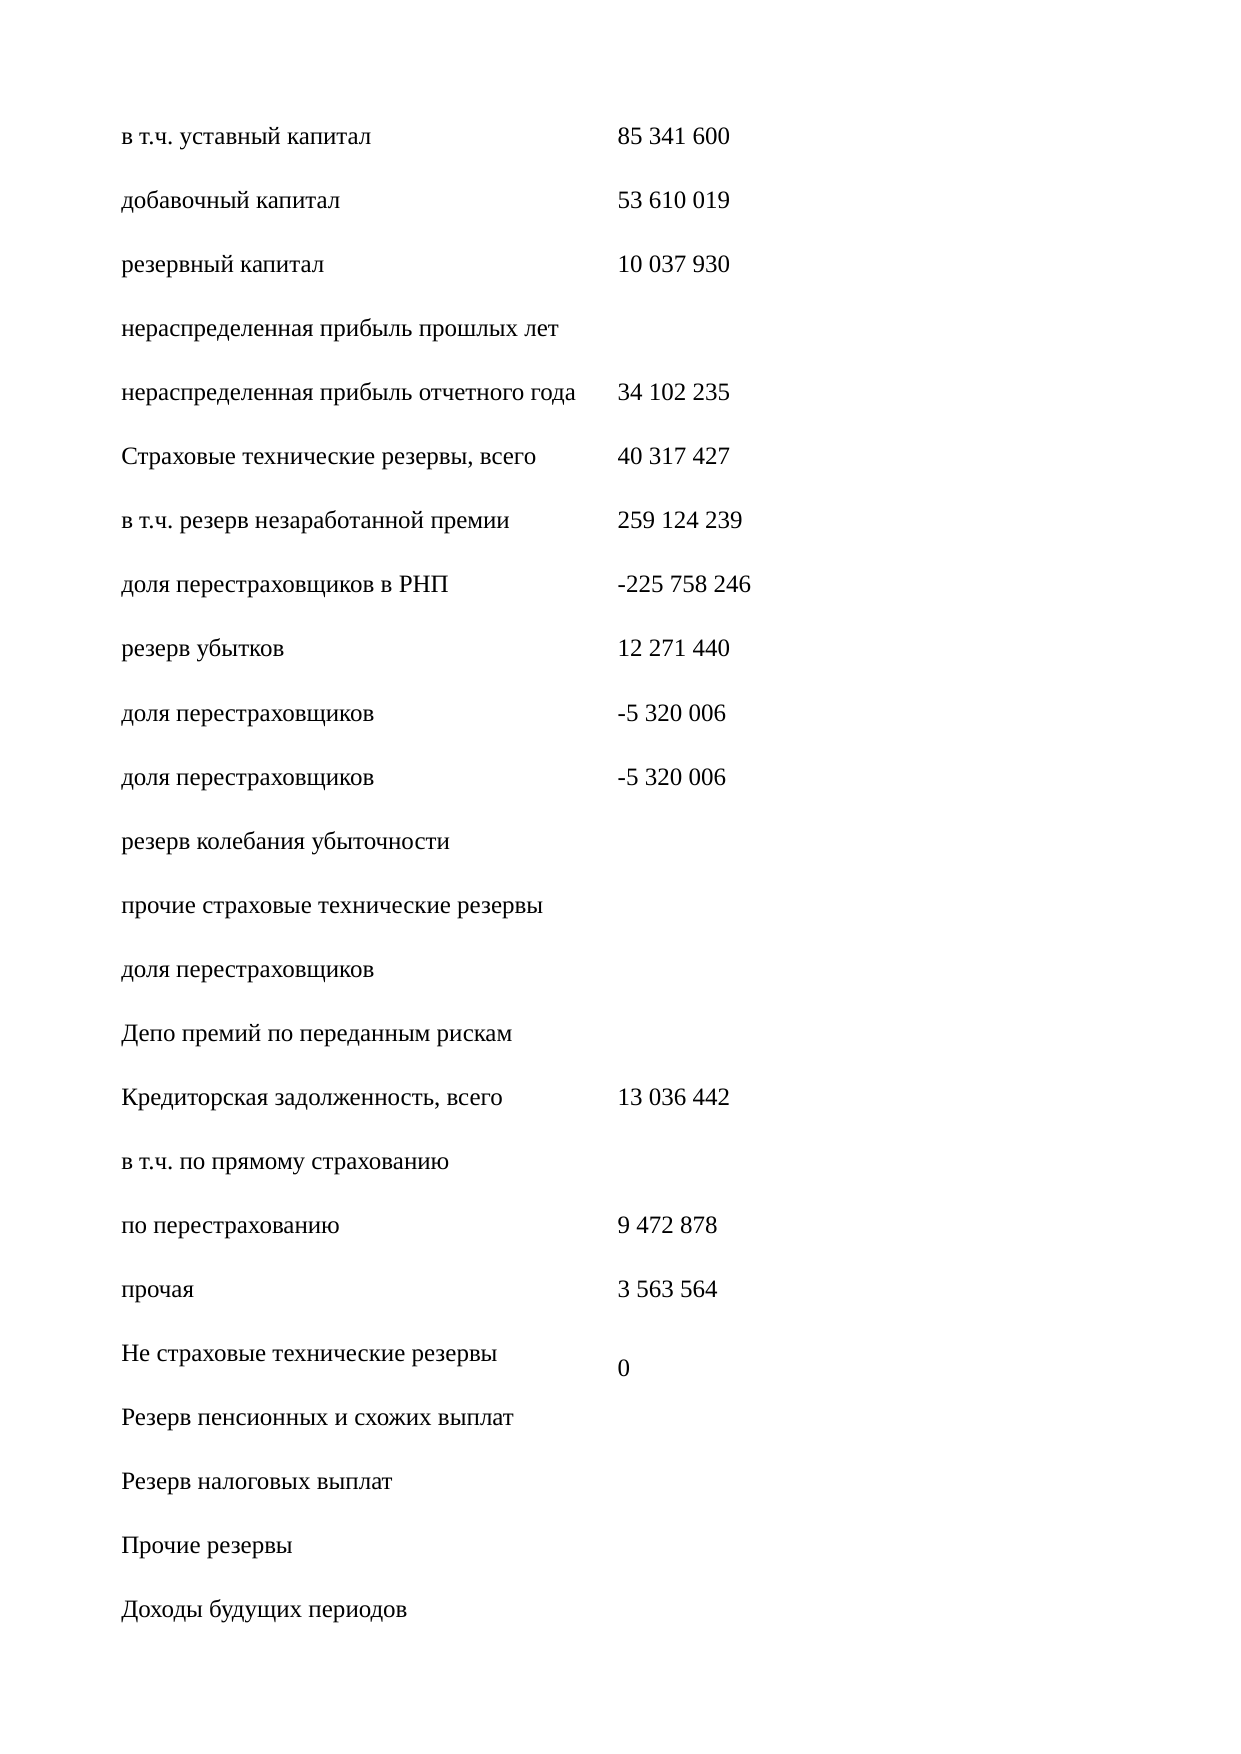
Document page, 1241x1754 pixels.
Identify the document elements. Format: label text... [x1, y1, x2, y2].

table_cell 10 037 930 [615, 246, 790, 310]
table_cell [615, 1143, 790, 1207]
table_cell нераспределенная прибыль отчетного года [118, 374, 614, 438]
table_cell доля перестраховщиков [118, 695, 614, 759]
table_cell доля перестраховщиков [118, 951, 614, 1015]
table_cell в т.ч. резерв незаработанной премии [118, 503, 614, 567]
table_cell [615, 1464, 790, 1527]
table_cell [615, 887, 790, 951]
table_cell 13 036 442 [615, 1079, 790, 1143]
table_cell -5 320 006 [615, 695, 790, 759]
table_cell доля перестраховщиков в РНП [118, 567, 614, 631]
table_cell в т.ч. уставный капитал [118, 118, 614, 182]
table_cell Кредиторская задолженность, всего [118, 1079, 614, 1143]
table_cell 3 563 564 [615, 1271, 790, 1335]
table_cell Резерв пенсионных и схожих выплат [118, 1399, 614, 1463]
table_cell резерв убытков [118, 631, 614, 695]
table_cell 53 610 019 [615, 182, 790, 246]
table_cell [615, 1528, 790, 1592]
table_cell 9 472 878 [615, 1207, 790, 1271]
table_cell резерв колебания убыточности [118, 823, 614, 887]
table_cell [615, 1015, 790, 1079]
table_cell в т.ч. по прямому страхованию [118, 1143, 614, 1207]
table_cell по перестрахованию [118, 1207, 614, 1271]
table_cell 12 271 440 [615, 631, 790, 695]
table_cell 34 102 235 [615, 374, 790, 438]
table_cell 0 [615, 1335, 790, 1399]
table_cell нераспределенная прибыль прошлых лет [118, 310, 614, 374]
table_cell [615, 823, 790, 887]
table_cell Прочие резервы [118, 1528, 614, 1592]
table_cell Страховые технические резервы, всего [118, 439, 614, 502]
table_cell доля перестраховщиков [118, 759, 614, 823]
table_cell добавочный капитал [118, 182, 614, 246]
table_cell Не страховые технические резервы [118, 1335, 614, 1399]
table_cell Доходы будущих периодов [118, 1592, 614, 1626]
table_cell прочие страховые технические резервы [118, 887, 614, 951]
table_cell -225 758 246 [615, 567, 790, 631]
table_cell 40 317 427 [615, 439, 790, 502]
table_cell 259 124 239 [615, 503, 790, 567]
table_cell [615, 310, 790, 374]
table_cell -5 320 006 [615, 759, 790, 823]
table_cell резервный капитал [118, 246, 614, 310]
table_cell [615, 951, 790, 1015]
table_cell [615, 1399, 790, 1463]
table_cell Резерв налоговых выплат [118, 1464, 614, 1527]
table_cell Депо премий по переданным рискам [118, 1015, 614, 1079]
table_cell прочая [118, 1271, 614, 1335]
table_cell 85 341 600 [615, 118, 790, 182]
table_cell [615, 1592, 790, 1626]
